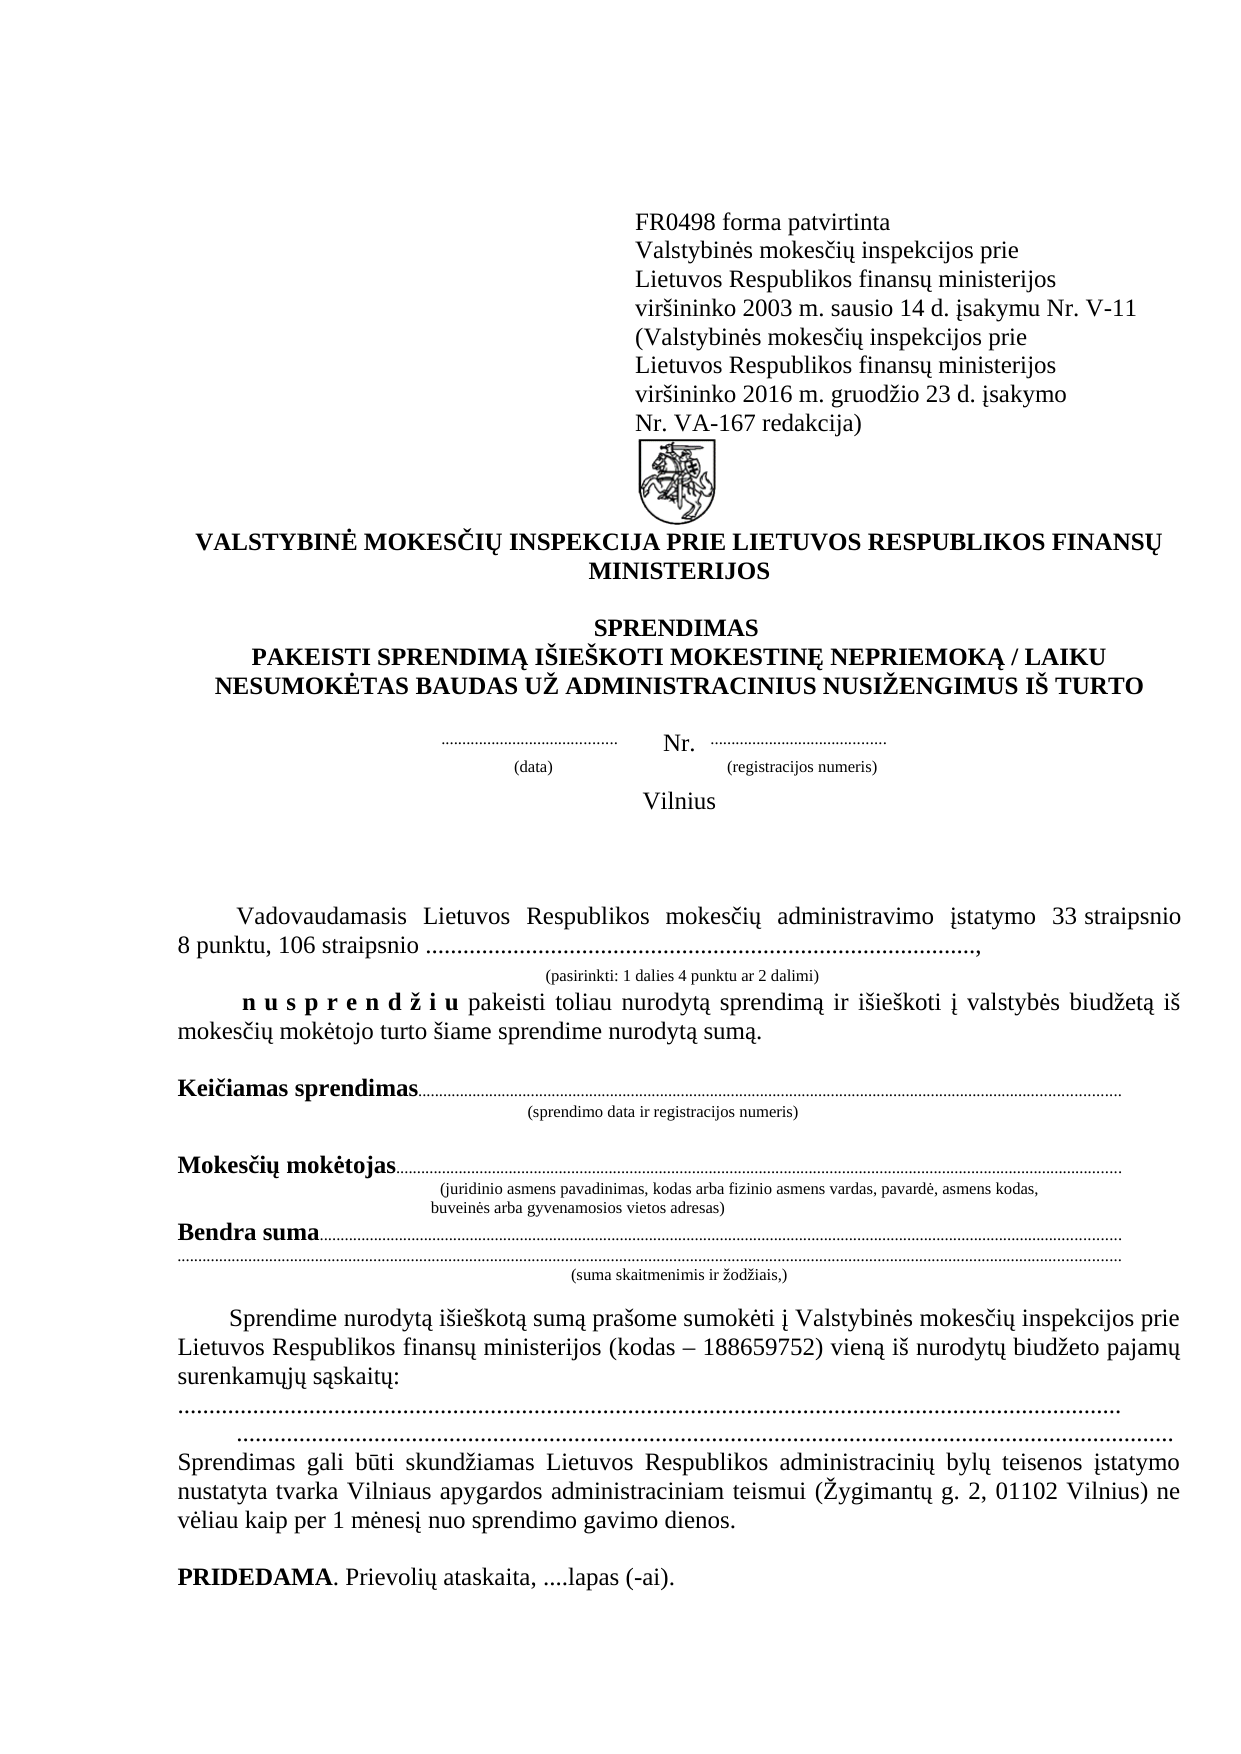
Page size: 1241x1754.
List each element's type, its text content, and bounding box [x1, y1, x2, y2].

text (suma skaitmenimis ir žodžiais,) [177, 1265, 1181, 1284]
table_cell (registracijos numeris) [710, 757, 917, 786]
text Lietuvos Respublikos finansų ministerijos [177, 264, 1181, 293]
table_cell Vilnius [441, 786, 917, 843]
table_header [441, 729, 648, 757]
text Nr. VA-167 redakcija) [177, 408, 1181, 437]
text Keičiamas sprendimas [177, 1073, 1181, 1102]
text FR0498 forma patvirtinta [177, 207, 1181, 235]
table_cell [441, 844, 917, 872]
text (Valstybinės mokesčių inspekcijos prie [177, 322, 1181, 350]
text ....................................................................................................................................................... [177, 1390, 1181, 1418]
text Valstybinės mokesčių inspekcijos prie [177, 235, 1181, 264]
text ......................................................................................................................................................Sprendimas gali būti skundžiamas Lietuvos Respublikos administracinių bylų teisenos įstatymo nustatyta tvarka Vilniaus apygardos administraciniam teismui (Žygimantų g. 2, 01102 Vilnius) ne vėliau kaip per 1 mėnesį nuo sprendimo gavimo dienos. [177, 1418, 1181, 1533]
text PAKEISTI SPRENDIMĄ IŠIEŠKOTI MOKESTINĘ NEPRIEMOKĄ / LAIKU NESUMOKĖTAS BaudAS už administracinius NUSIŽENGIMUS IŠ TURTO [177, 642, 1181, 700]
text (juridinio asmens pavadinimas, kodas arba fizinio asmens vardas, pavardė, asmens kodas, [177, 1179, 1181, 1198]
text (pasirinkti: 1 dalies 4 punktu ar 2 dalimi) [177, 958, 1181, 987]
text Bendra suma [177, 1217, 1181, 1246]
text viršininko 2016 m. gruodžio 23 d. įsakymo [177, 379, 1181, 408]
table_header Nr. [648, 729, 710, 757]
text SPRENDIMAS [177, 613, 1181, 642]
table_cell [648, 757, 710, 786]
text Sprendime nurodytą išieškotą sumą prašome sumokėti į Valstybinės mokesčių inspekcijos prie Lietuvos Respublikos finansų ministerijos (kodas – 188659752) vieną iš nurodytų biudžeto pajamų surenkamųjų sąskaitų: [177, 1303, 1181, 1390]
text PRIDEDAMA. Prievolių ataskaita, ....lapas (-ai). [177, 1562, 1181, 1591]
text buveinės arba gyvenamosios vietos adresas) [177, 1198, 1181, 1217]
text Vadovaudamasis Lietuvos Respublikos mokesčių administravimo įstatymo 33 straipsnio 8 punktu, 106 straipsnio ........................................................................................, [177, 901, 1181, 958]
text Lietuvos Respublikos finansų ministerijos [177, 350, 1181, 379]
table_cell (data) [441, 757, 648, 786]
text viršininko 2003 m. sausio 14 d. įsakymu Nr. V-11 [177, 293, 1181, 322]
text (sprendimo data ir registracijos numeris) [177, 1102, 1181, 1121]
text Mokesčių mokėtojas [177, 1150, 1181, 1179]
text VALSTYBINĖ MOKESČIŲ INSPEKCIJA PRIE LIETUVOS RESPUBLIKOS FINANSŲ MINISTERIJOS [177, 527, 1181, 585]
table_header [710, 729, 917, 757]
text nusprendžiu pakeisti toliau nurodytą sprendimą ir išieškoti į valstybės biudžetą iš mokesčių mokėtojo turto šiame sprendime nurodytą sumą. [177, 987, 1181, 1045]
